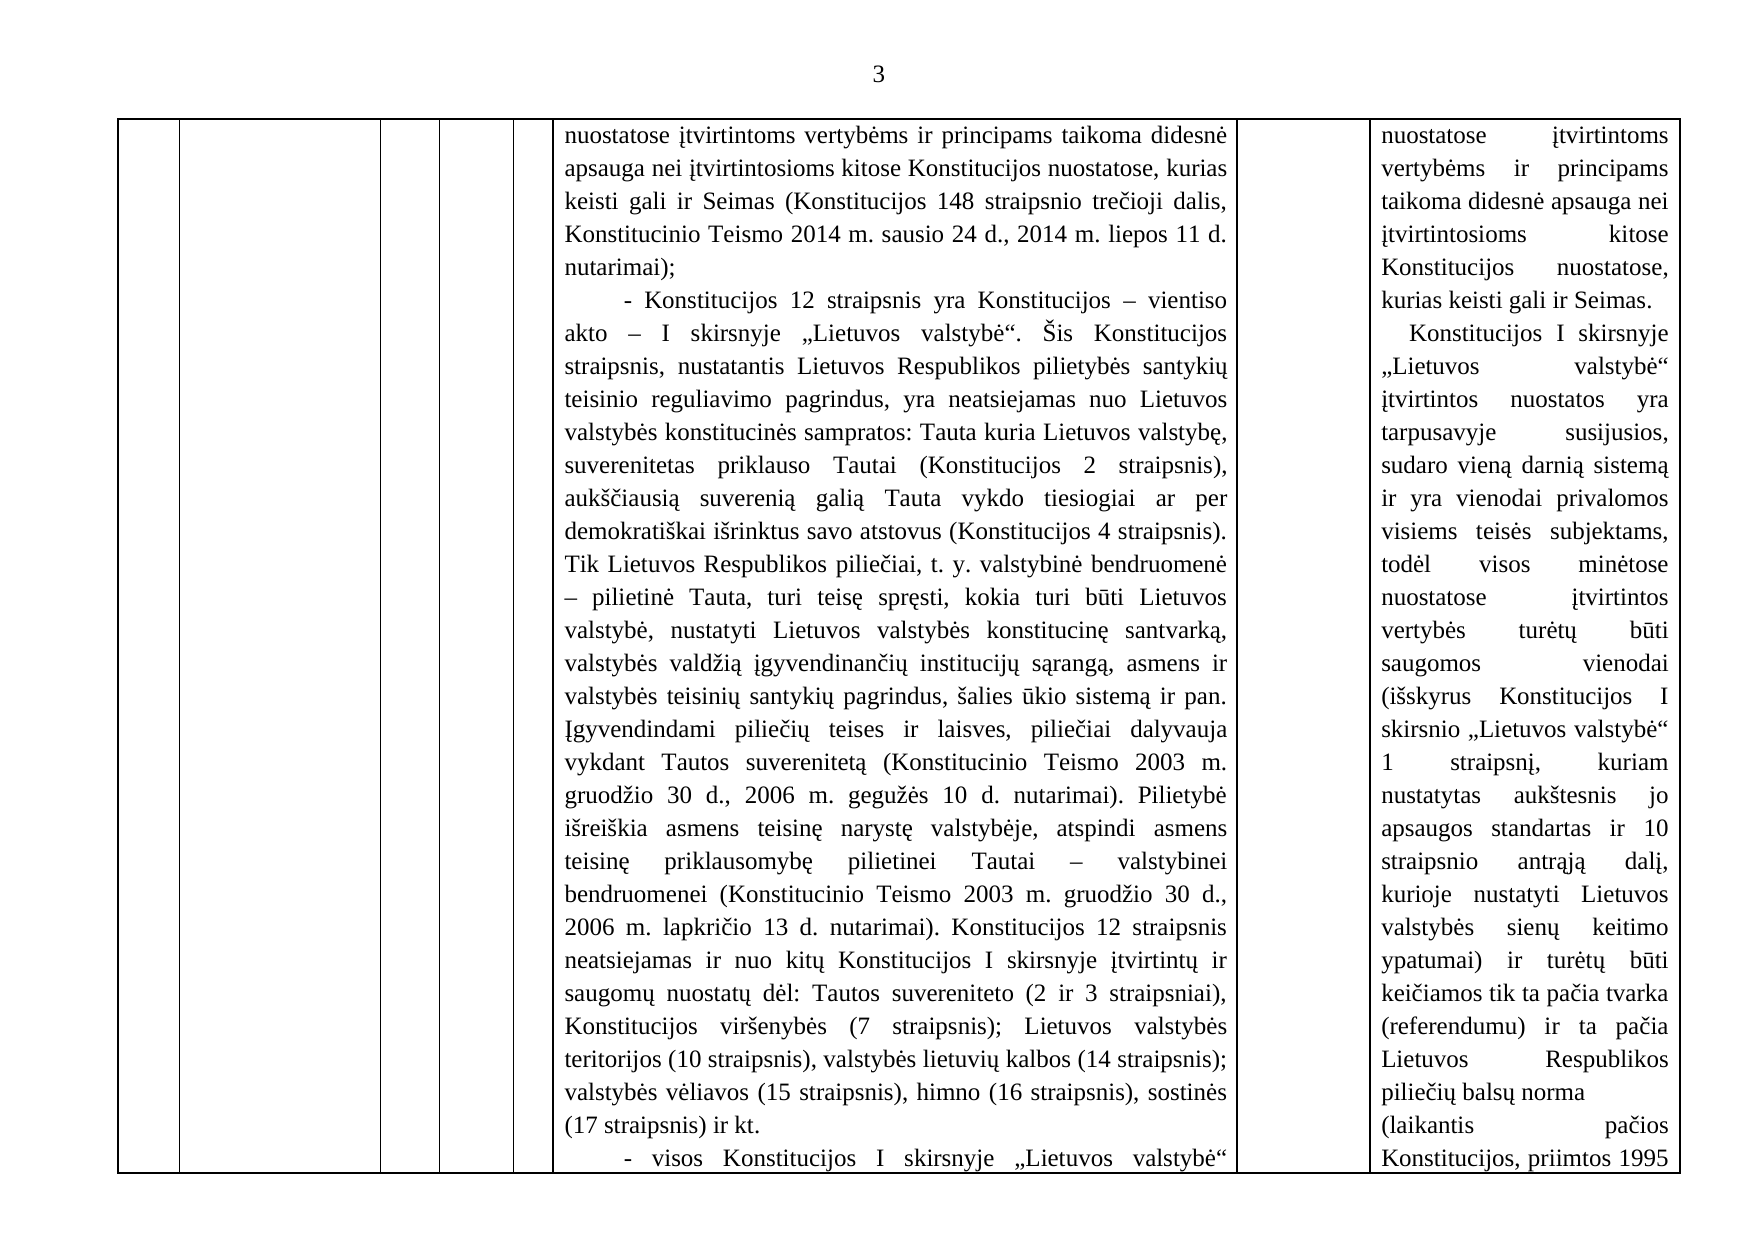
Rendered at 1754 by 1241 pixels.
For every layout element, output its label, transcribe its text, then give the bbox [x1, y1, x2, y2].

table_cell [440, 120, 513, 1172]
table_cell [119, 120, 179, 1172]
table_cell nuostatose įtvirtintoms vertybėms ir principams taikoma didesnė apsauga nei įtvirtintosioms kitose Konstitucijos nuostatose, kurias keisti gali ir Seimas (Konstitucijos 148 straipsnio trečioji dalis, Konstitucinio Teismo 2014 m. sausio 24 d., 2014 m. liepos 11 d. nutarimai); - Konstitucijos 12 straipsnis yra Konstitucijos – vientiso akto – I skirsnyje „Lietuvos valstybė“. Šis Konstitucijos straipsnis, nustatantis Lietuvos Respublikos pilietybės santykių teisinio reguliavimo pagrindus, yra neatsiejamas nuo Lietuvos valstybės konstitucinės sampratos: Tauta kuria Lietuvos valstybę, suverenitetas priklauso Tautai (Konstitucijos 2 straipsnis), aukščiausią suverenią galią Tauta vykdo tiesiogiai ar per demokratiškai išrinktus savo atstovus (Konstitucijos 4 straipsnis). Tik Lietuvos Respublikos piliečiai, t. y. valstybinė bendruomenė – pilietinė Tauta, turi teisę spręsti, kokia turi būti Lietuvos valstybė, nustatyti Lietuvos valstybės konstitucinę santvarką, valstybės valdžią įgyvendinančių institucijų sąrangą, asmens ir valstybės teisinių santykių pagrindus, šalies ūkio sistemą ir pan. Įgyvendindami piliečių teises ir laisves, piliečiai dalyvauja vykdant Tautos suverenitetą (Konstitucinio Teismo 2003 m. gruodžio 30 d., 2006 m. gegužės 10 d. nutarimai). Pilietybė išreiškia asmens teisinę narystę valstybėje, atspindi asmens teisinę priklausomybę pilietinei Tautai – valstybinei bendruomenei (Konstitucinio Teismo 2003 m. gruodžio 30 d., 2006 m. lapkričio 13 d. nutarimai). Konstitucijos 12 straipsnis neatsiejamas ir nuo kitų Konstitucijos I skirsnyje įtvirtintų ir saugomų nuostatų dėl: Tautos suvereniteto (2 ir 3 straipsniai), Konstitucijos viršenybės (7 straipsnis); Lietuvos valstybės teritorijos (10 straipsnis), valstybės lietuvių kalbos (14 straipsnis); valstybės vėliavos (15 straipsnis), himno (16 straipsnis), sostinės (17 straipsnis) ir kt. - visos Konstitucijos I skirsnyje „Lietuvos valstybė“ [554, 120, 1236, 1172]
table_cell [1238, 120, 1369, 1172]
table_cell nuostatose įtvirtintoms vertybėms ir principams taikoma didesnė apsauga nei įtvirtintosioms kitose Konstitucijos nuostatose, kurias keisti gali ir Seimas. Konstitucijos I skirsnyje „Lietuvos valstybė“ įtvirtintos nuostatos yra tarpusavyje susijusios, sudaro vieną darnią sistemą ir yra vienodai privalomos visiems teisės subjektams, todėl visos minėtose nuostatose įtvirtintos vertybės turėtų būti saugomos vienodai (išskyrus Konstitucijos I skirsnio „Lietuvos valstybė“ 1 straipsnį, kuriam nustatytas aukštesnis jo apsaugos standartas ir 10 straipsnio antrąją dalį, kurioje nustatyti Lietuvos valstybės sienų keitimo ypatumai) ir turėtų būti keičiamos tik ta pačia tvarka (referendumu) ir ta pačia Lietuvos Respublikos piliečių balsų norma (laikantis pačios Konstitucijos, priimtos 1995 [1371, 120, 1679, 1172]
table_cell [180, 120, 380, 1172]
table_cell [514, 120, 552, 1172]
table_cell [381, 120, 439, 1172]
